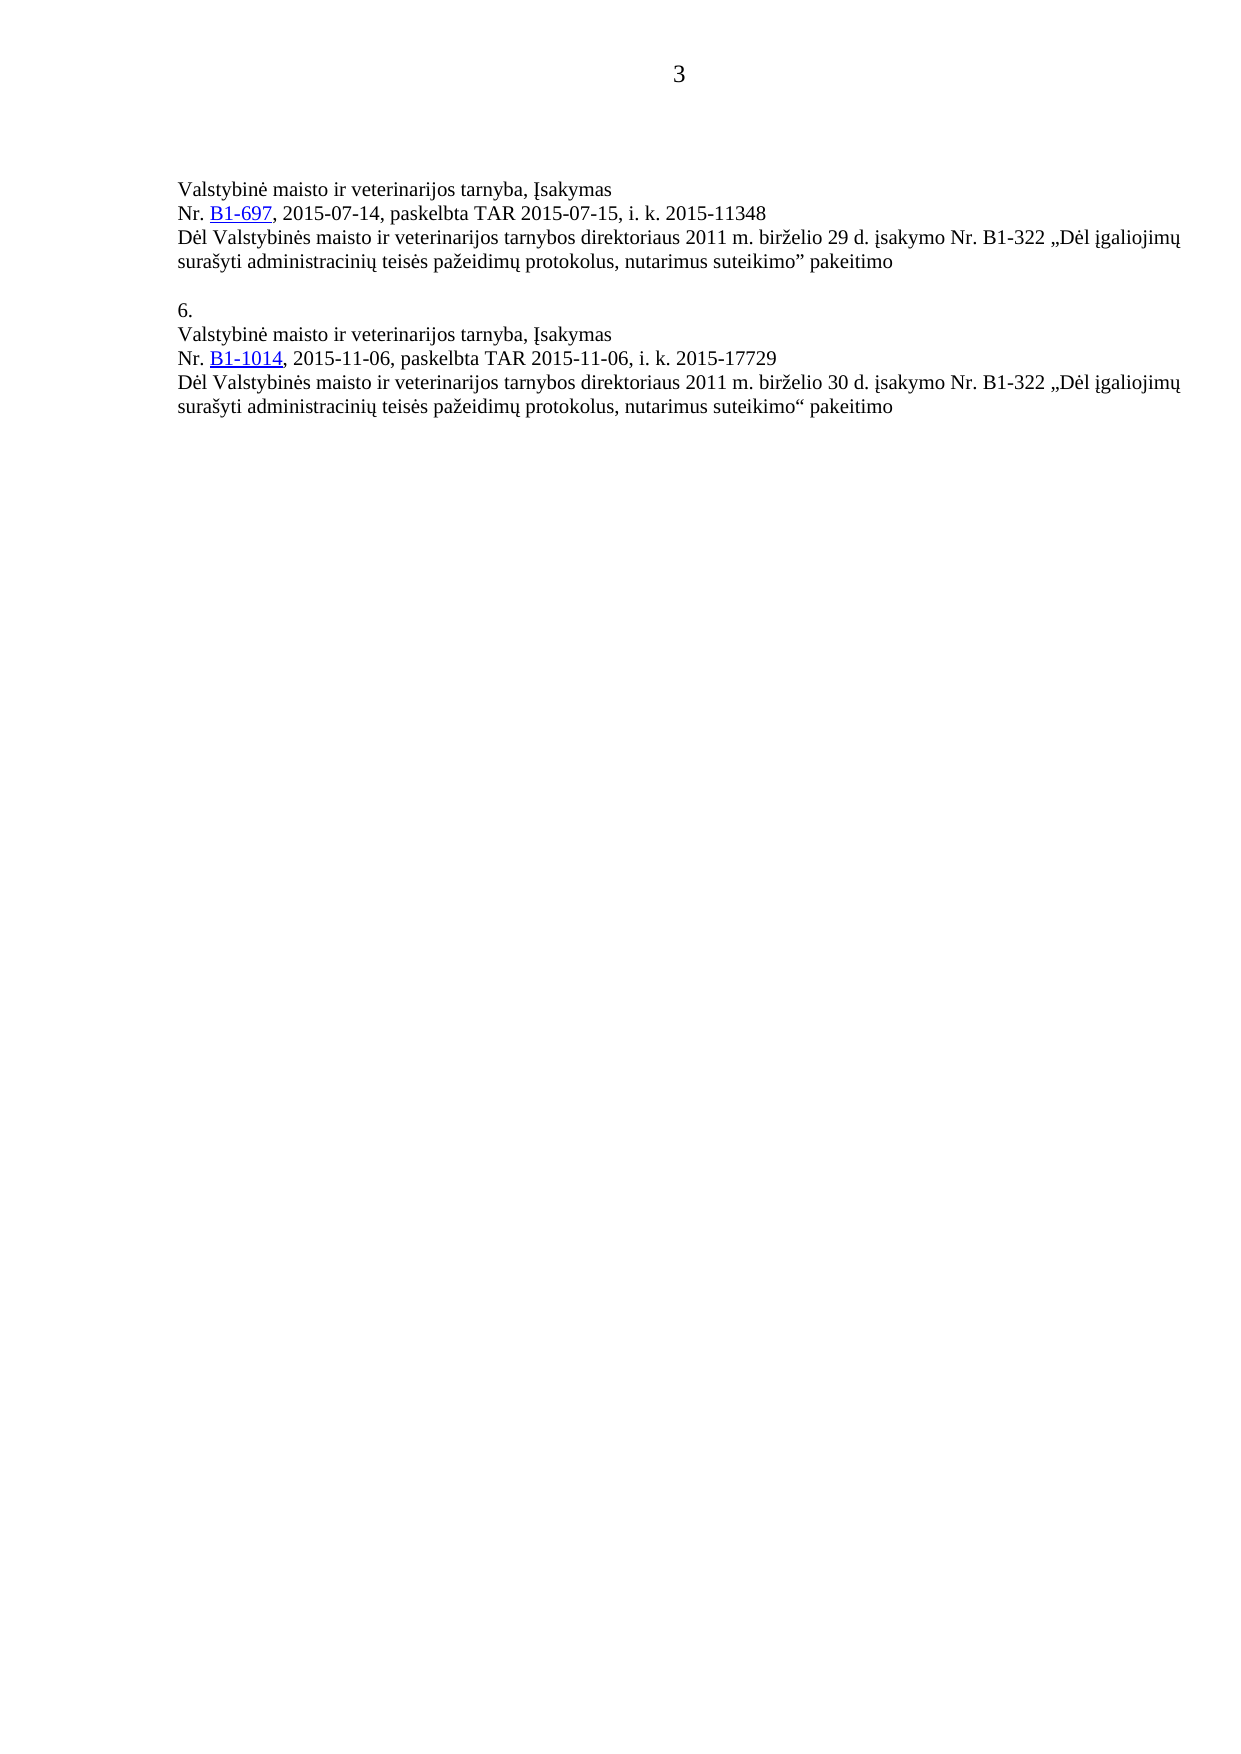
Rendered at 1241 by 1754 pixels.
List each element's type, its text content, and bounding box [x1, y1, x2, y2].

text Nr. B1-697, 2015-07-14, paskelbta TAR 2015-07-15, i. k. 2015-11348 [177, 201, 1181, 225]
text 6. [177, 297, 1181, 322]
text Dėl Valstybinės maisto ir veterinarijos tarnybos direktoriaus 2011 m. birželio 29 d. įsakymo Nr. B1-322 „Dėl įgaliojimų surašyti administracinių teisės pažeidimų protokolus, nutarimus suteikimo” pakeitimo [177, 225, 1181, 273]
text Nr. B1-1014, 2015-11-06, paskelbta TAR 2015-11-06, i. k. 2015-17729 [177, 346, 1181, 370]
text Valstybinė maisto ir veterinarijos tarnyba, Įsakymas [177, 322, 1181, 346]
text Dėl Valstybinės maisto ir veterinarijos tarnybos direktoriaus 2011 m. birželio 30 d. įsakymo Nr. B1-322 „Dėl įgaliojimų surašyti administracinių teisės pažeidimų protokolus, nutarimus suteikimo“ pakeitimo [177, 370, 1181, 418]
text Valstybinė maisto ir veterinarijos tarnyba, Įsakymas [177, 177, 1181, 201]
